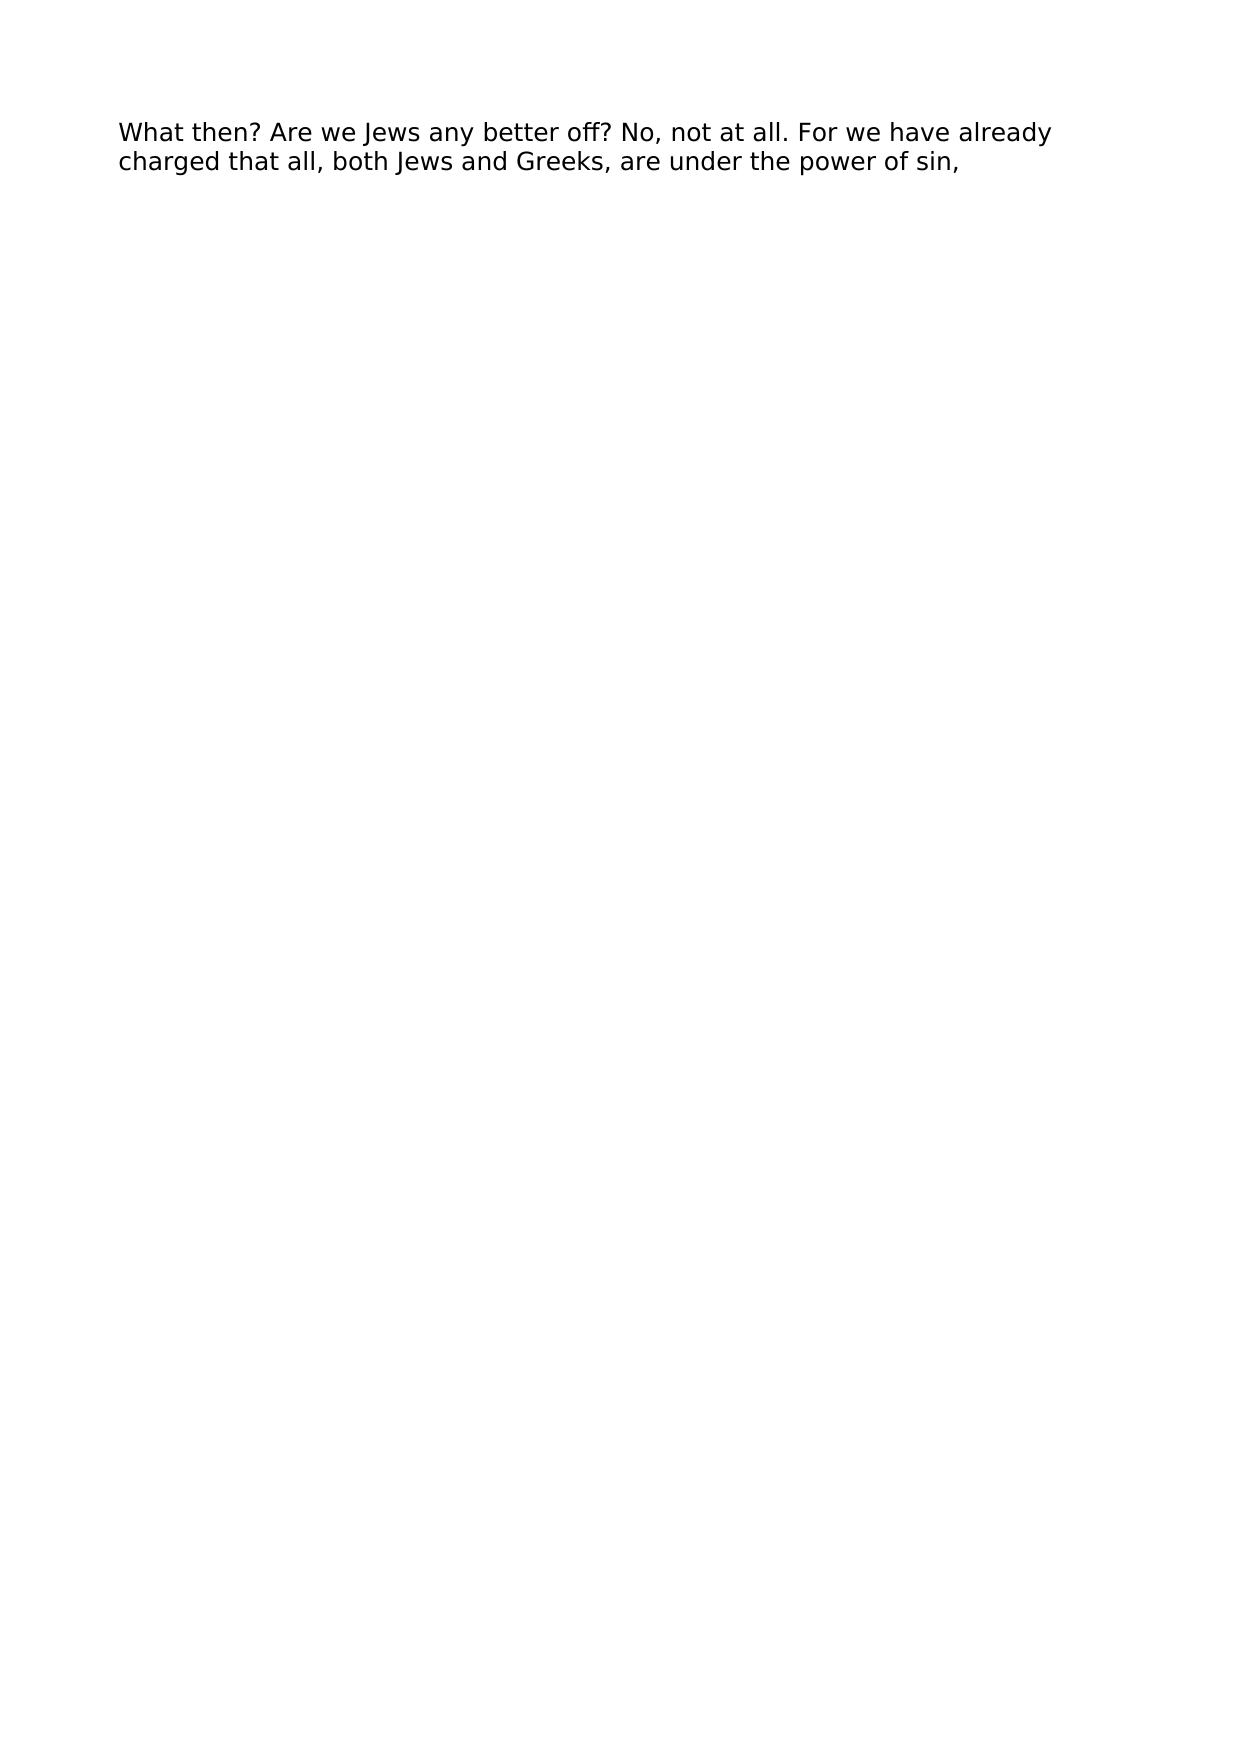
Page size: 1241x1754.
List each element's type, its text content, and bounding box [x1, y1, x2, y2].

text What then? Are we Jews any better off? No, not at all. For we have already charged that all, both Jews and Greeks, are under the power of sin, [118, 118, 1122, 176]
